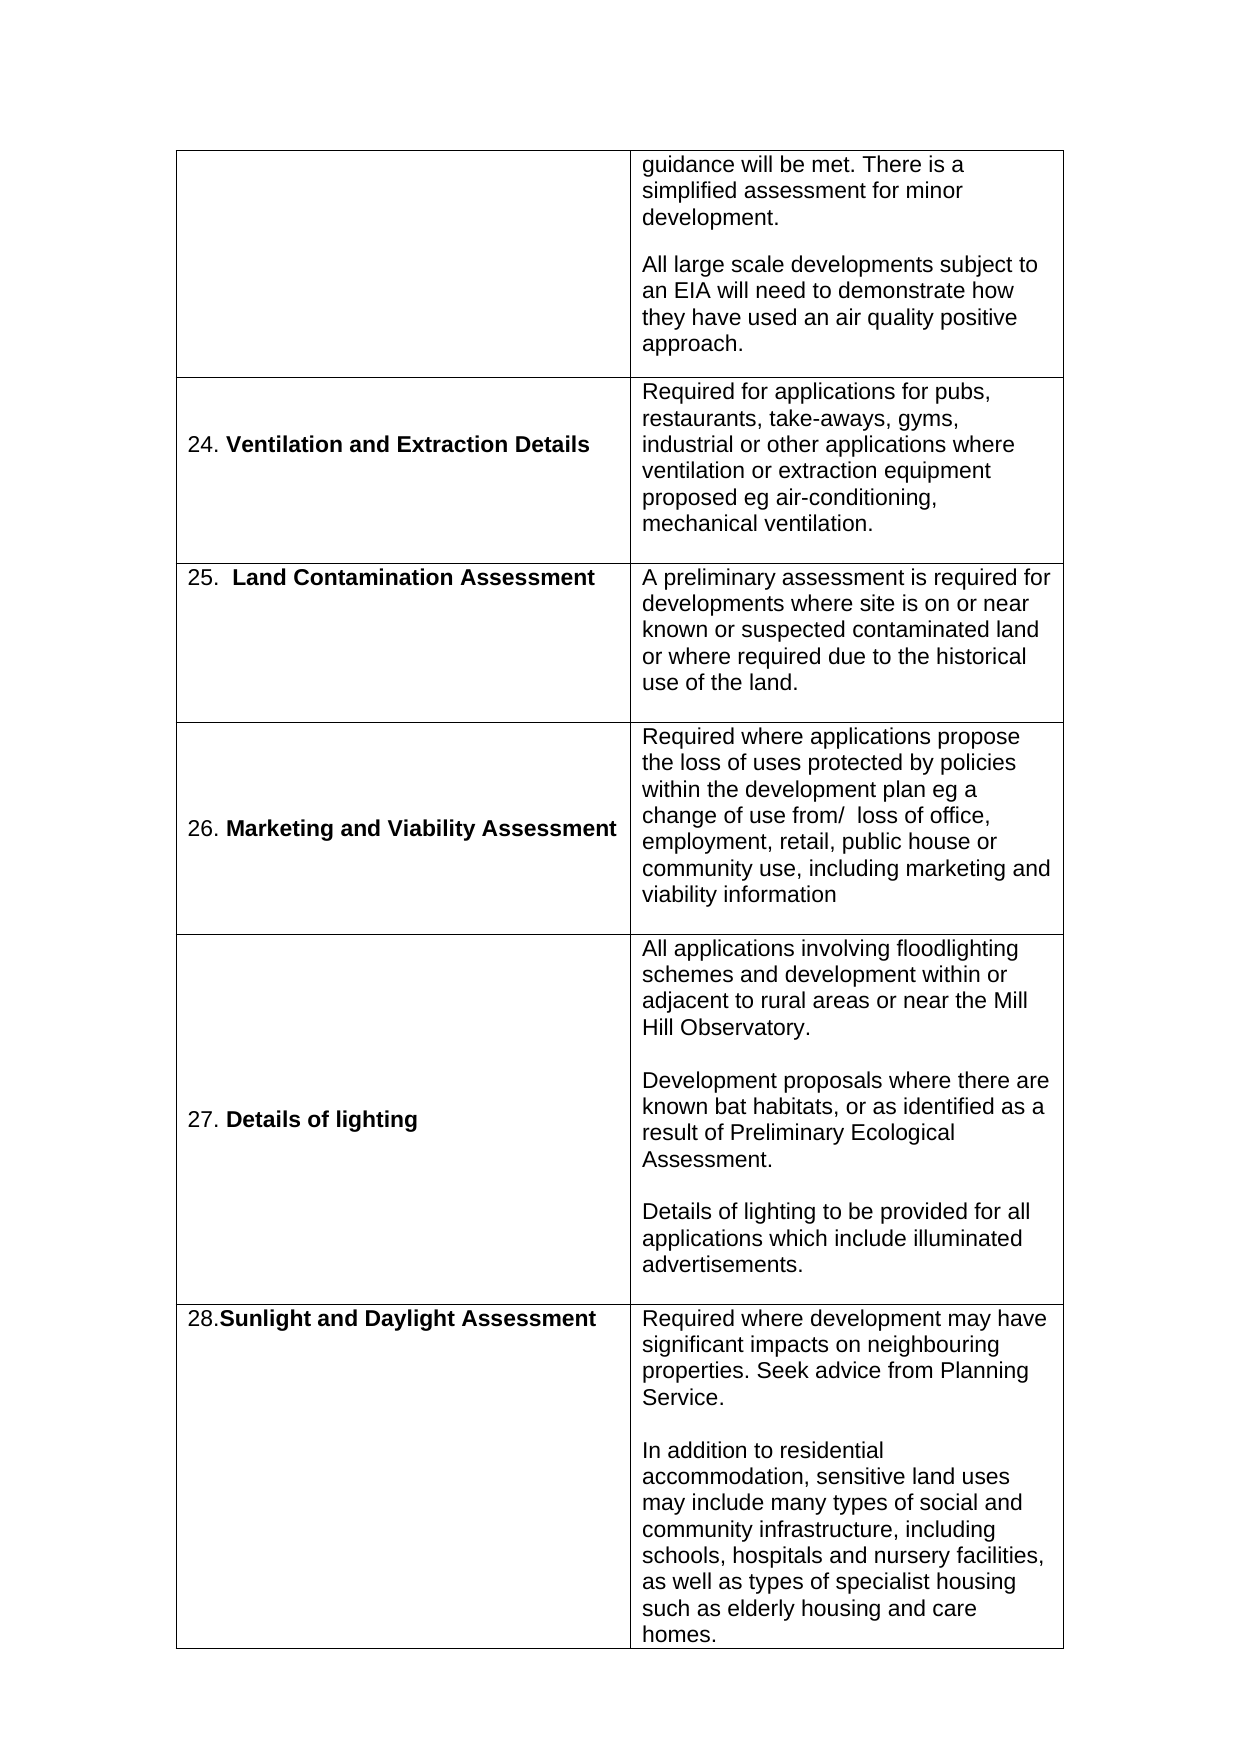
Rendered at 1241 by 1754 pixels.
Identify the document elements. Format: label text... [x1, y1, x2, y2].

table_cell 25. Land Contamination Assessment [177, 564, 630, 722]
table_cell Required for applications for pubs, restaurants, take-aways, gyms, industrial or other applications where ventilation or extraction equipment proposed eg air-conditioning, mechanical ventilation. [631, 378, 1063, 563]
table_cell 27. Details of lighting [177, 935, 630, 1304]
table_cell Required where applications propose the loss of uses protected by policies within the development plan eg a change of use from/ loss of office, employment, retail, public house or community use, including marketing and viability information [631, 723, 1063, 934]
table_cell 26. Marketing and Viability Assessment [177, 723, 630, 934]
table_cell Required where development may have significant impacts on neighbouring properties. Seek advice from Planning Service. In addition to residential accommodation, sensitive land uses may include many types of social and community infrastructure, including schools, hospitals and nursery facilities, as well as types of specialist housing such as elderly housing and care homes. [631, 1305, 1063, 1647]
table_cell 24. Ventilation and Extraction Details [177, 378, 630, 563]
table_cell guidance will be met. There is a simplified assessment for minor development. All large scale developments subject to an EIA will need to demonstrate how they have used an air quality positive approach. [631, 151, 1063, 377]
table_cell A preliminary assessment is required for developments where site is on or near known or suspected contaminated land or where required due to the historical use of the land. [631, 564, 1063, 722]
table_cell 28.Sunlight and Daylight Assessment [177, 1305, 630, 1647]
table_cell All applications involving floodlighting schemes and development within or adjacent to rural areas or near the Mill Hill Observatory. Development proposals where there are known bat habitats, or as identified as a result of Preliminary Ecological Assessment. Details of lighting to be provided for all applications which include illuminated advertisements. [631, 935, 1063, 1304]
table_cell [177, 151, 630, 377]
